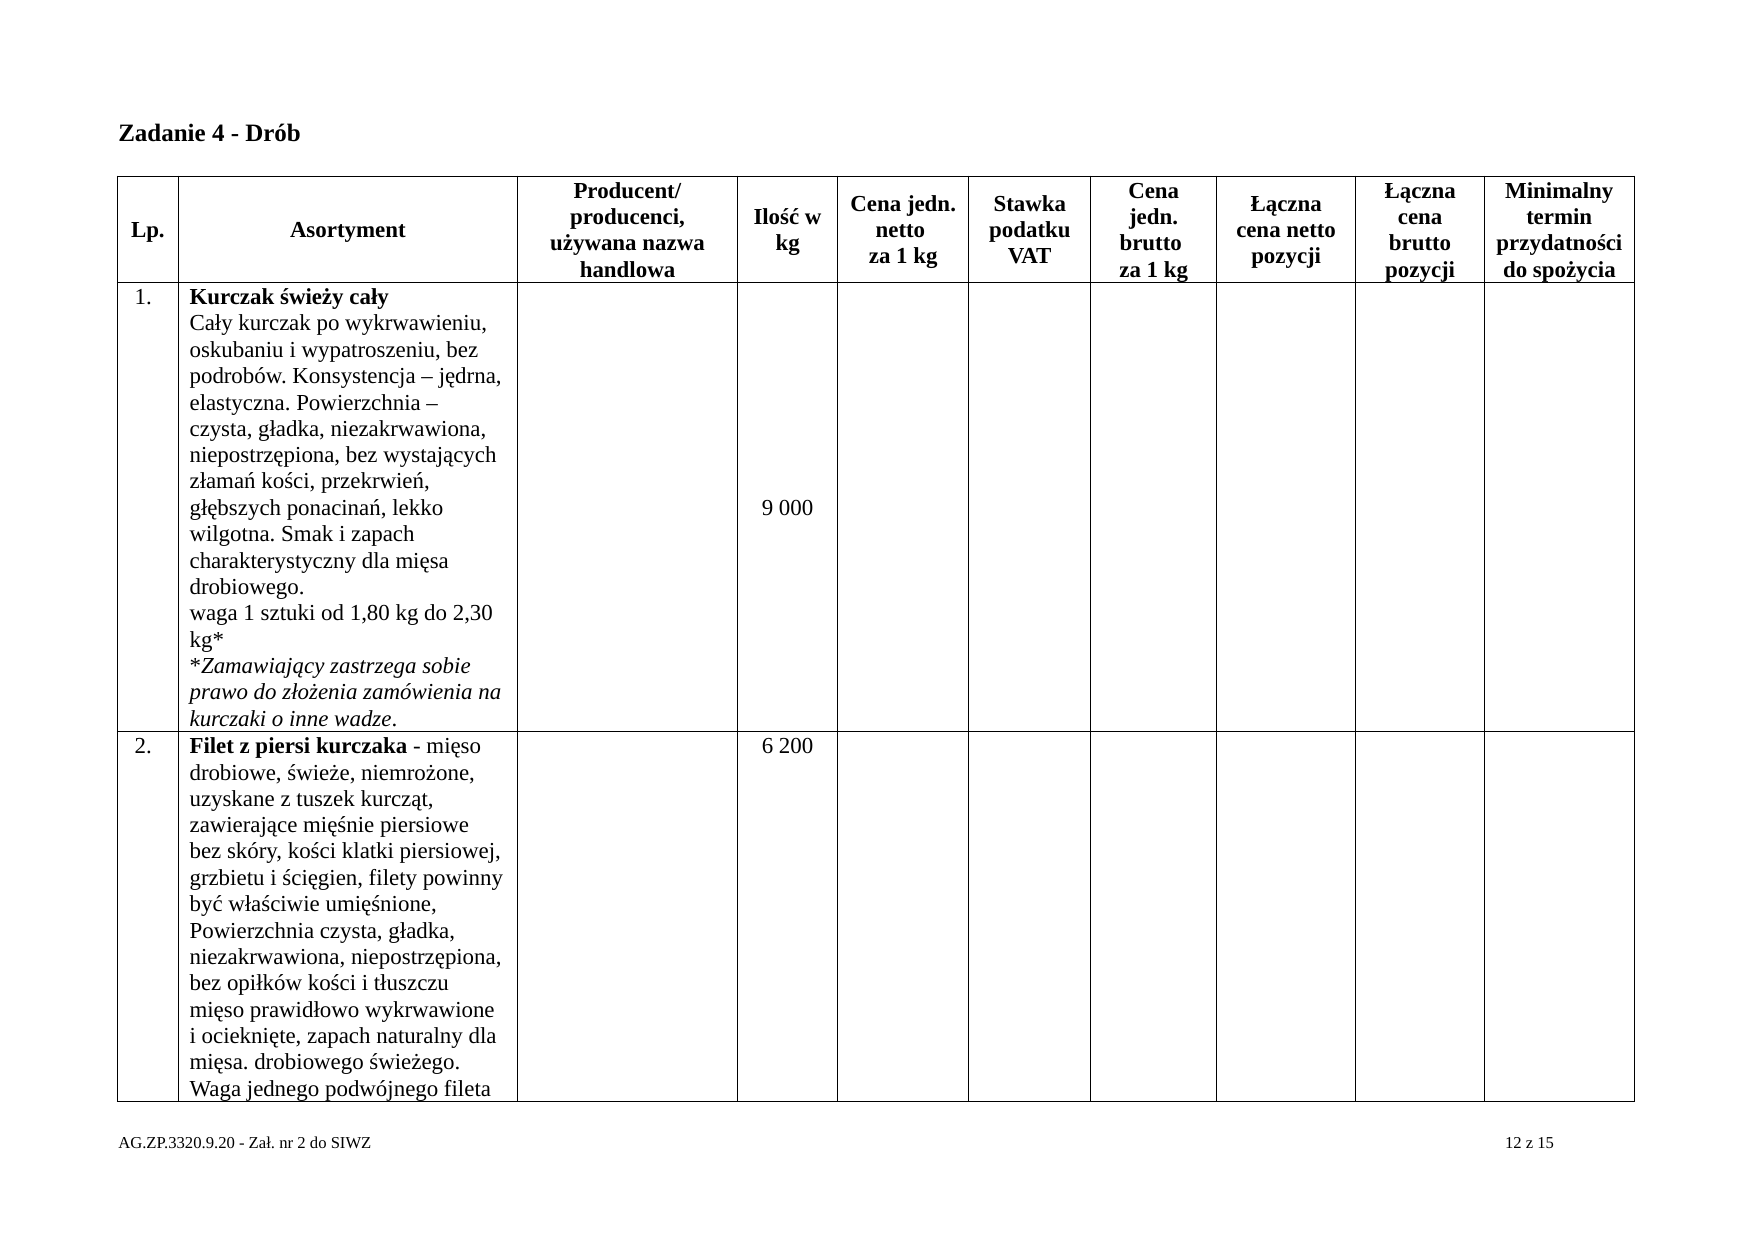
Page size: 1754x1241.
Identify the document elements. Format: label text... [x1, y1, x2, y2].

table_cell [1356, 732, 1484, 1101]
table_cell [838, 732, 968, 1101]
text Zadanie 4 - Drób [118, 118, 1636, 147]
table_cell [518, 283, 737, 731]
table_cell [1091, 732, 1216, 1101]
table_cell [1356, 283, 1484, 731]
table_cell [118, 732, 178, 1101]
table_cell [969, 732, 1090, 1101]
table_header Cena jedn. netto za 1 kg [838, 177, 968, 282]
table_cell Kurczak świeży cały Cały kurczak po wykrwawieniu, oskubaniu i wypatroszeniu, bez podrobów. Konsystencja – jędrna, elastyczna. Powierzchnia – czysta, gładka, niezakrwawiona, niepostrzępiona, bez wystających złamań kości, przekrwień, głębszych ponacinań, lekko wilgotna. Smak i zapach charakterystyczny dla mięsa drobiowego. waga 1 sztuki od 1,80 kg do 2,30 kg* *Zamawiający zastrzega sobie prawo do złożenia zamówienia na kurczaki o inne wadze. [179, 283, 517, 731]
table_cell [518, 732, 737, 1101]
table_header Minimalny termin przydatności do spożycia [1485, 177, 1634, 282]
table_header Stawka podatku VAT [969, 177, 1090, 282]
table_header Cena jedn. brutto za 1 kg [1091, 177, 1216, 282]
table_cell [1217, 732, 1355, 1101]
table_cell [118, 283, 178, 731]
table_cell 9 000 [738, 283, 837, 731]
table_cell [1217, 283, 1355, 731]
table_header Asortyment [179, 177, 517, 282]
table_cell [969, 283, 1090, 731]
table_cell Filet z piersi kurczaka - mięso drobiowe, świeże, niemrożone, uzyskane z tuszek kurcząt, zawierające mięśnie piersiowe bez skóry, kości klatki piersiowej, grzbietu i ścięgien, filety powinny być właściwie umięśnione, Powierzchnia czysta, gładka, niezakrwawiona, niepostrzępiona, bez opiłków kości i tłuszczu mięso prawidłowo wykrwawione i ocieknięte, zapach naturalny dla mięsa. drobiowego świeżego. Waga jednego podwójnego fileta [179, 732, 517, 1101]
table_cell 6 200 [738, 732, 837, 1101]
table_header Lp. [118, 177, 178, 282]
table_cell [1485, 283, 1634, 731]
table_cell [1091, 283, 1216, 731]
table_cell [1485, 732, 1634, 1101]
table_cell [838, 283, 968, 731]
table_header Ilość w kg [738, 177, 837, 282]
table_header Łączna cena netto pozycji [1217, 177, 1355, 282]
table_header Producent/ producenci, używana nazwa handlowa [518, 177, 737, 282]
table_header Łączna cena brutto pozycji [1356, 177, 1484, 282]
